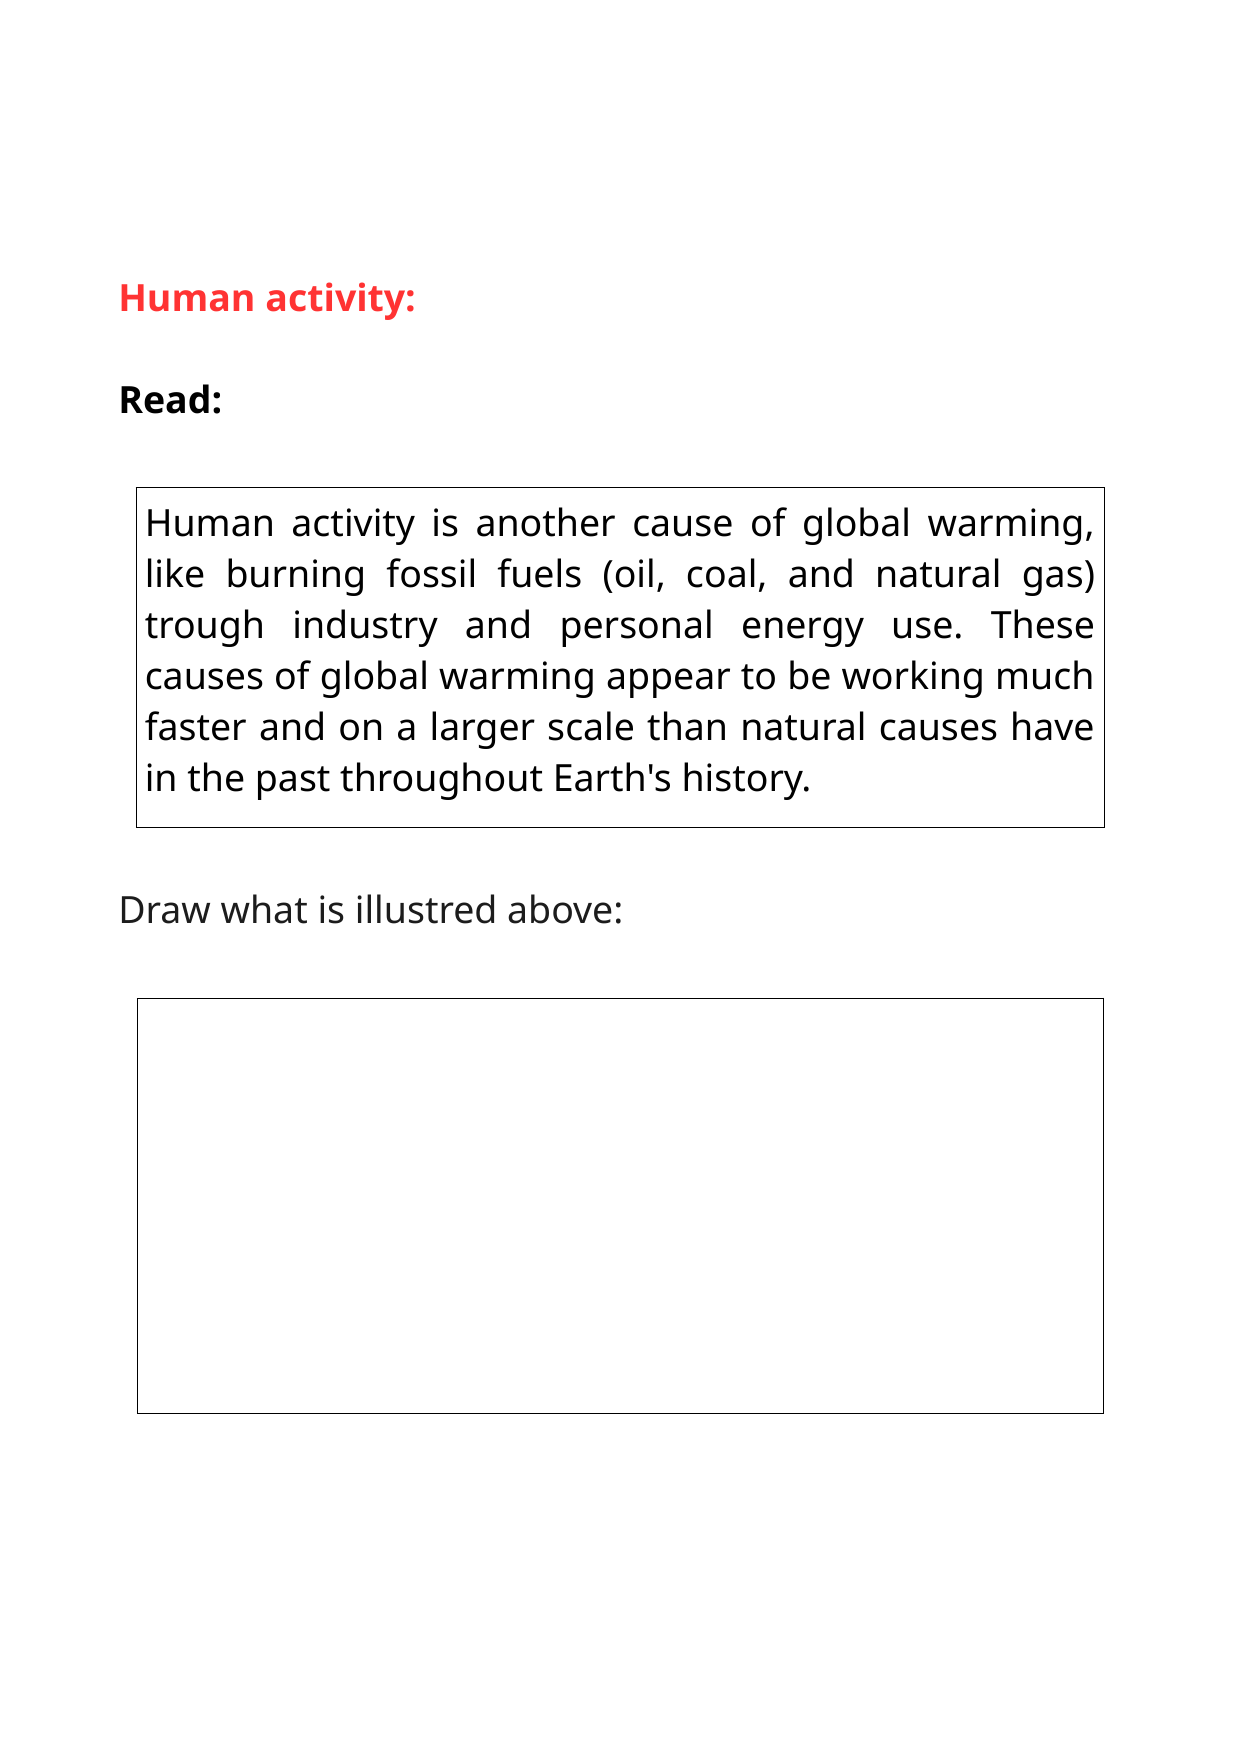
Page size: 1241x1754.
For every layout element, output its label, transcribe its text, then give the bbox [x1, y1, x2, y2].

text Human activity is another cause of global warming, like burning fossil fuels (oil, coal, and natural gas) trough industry and personal energy use. These causes of global warming appear to be working much faster and on a larger scale than natural causes have in the past throughout Earth's history. [144, 496, 1096, 802]
text Draw what is illustred above: [118, 884, 1122, 935]
text Human activity: [118, 271, 1122, 322]
text Read: [118, 373, 1122, 424]
